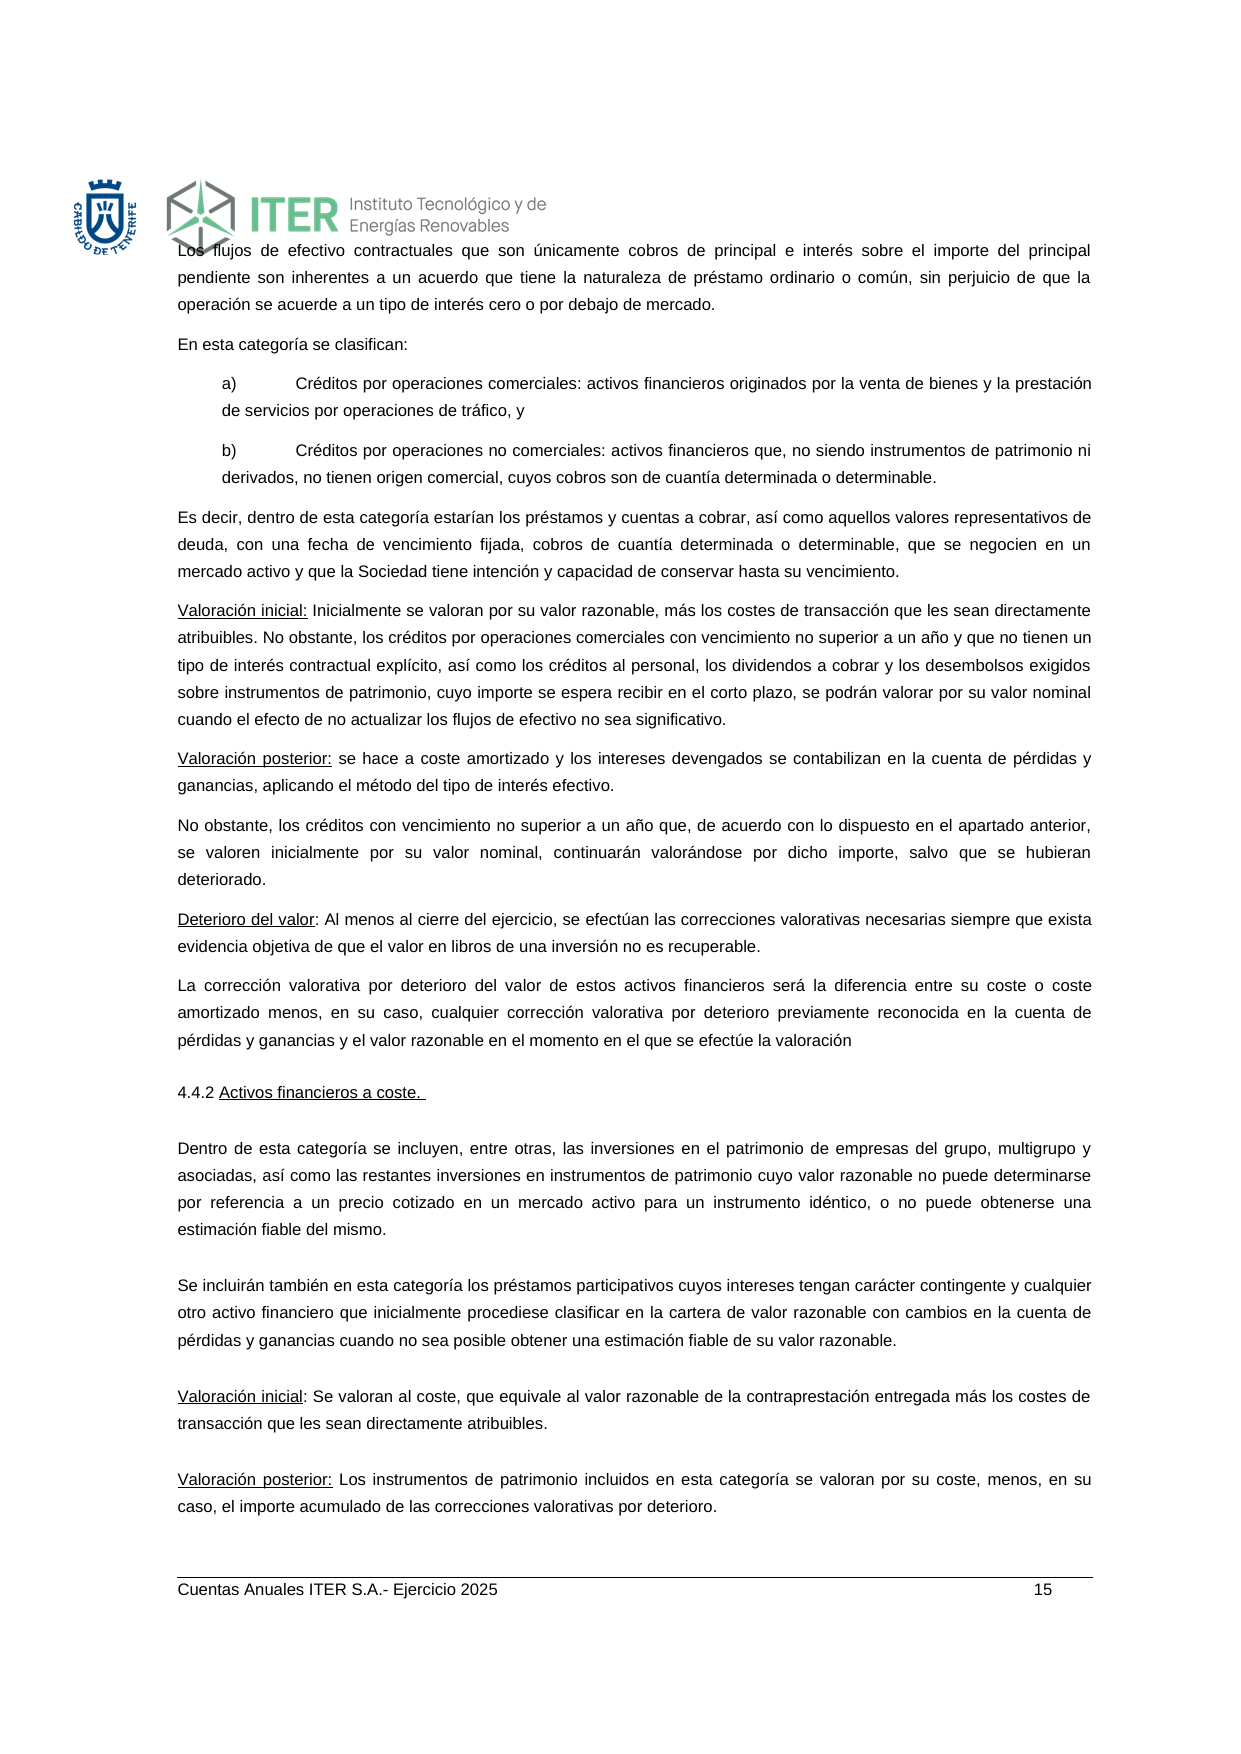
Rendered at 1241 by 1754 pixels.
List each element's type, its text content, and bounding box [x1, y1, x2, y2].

text Deterioro del valor: Al menos al cierre del ejercicio, se efectúan las correcciones valorativas necesarias siempre que exista evidencia objetiva de que el valor en libros de una inversión no es recuperable. [177, 903, 1092, 958]
text No obstante, los créditos con vencimiento no superior a un año que, de acuerdo con lo dispuesto en el apartado anterior, se valoren inicialmente por su valor nominal, continuarán valorándose por dicho importe, salvo que se hubieran deteriorado. [177, 810, 1092, 891]
text Valoración inicial: Inicialmente se valoran por su valor razonable, más los costes de transacción que les sean directamente atribuibles. No obstante, los créditos por operaciones comerciales con vencimiento no superior a un año y que no tienen un tipo de interés contractual explícito, así como los créditos al personal, los dividendos a cobrar y los desembolsos exigidos sobre instrumentos de patrimonio, cuyo importe se espera recibir en el corto plazo, se podrán valorar por su valor nominal cuando el efecto de no actualizar los flujos de efectivo no sea significativo. [177, 595, 1092, 731]
text La corrección valorativa por deterioro del valor de estos activos financieros será la diferencia entre su coste o coste amortizado menos, en su caso, cualquier corrección valorativa por deterioro previamente reconocida en la cuenta de pérdidas y ganancias y el valor razonable en el momento en el que se efectúe la valoración [177, 970, 1092, 1051]
text a) Créditos por operaciones comerciales: activos financieros originados por la venta de bienes y la prestación de servicios por operaciones de tráfico, y [222, 368, 1092, 422]
text Valoración posterior: Los instrumentos de patrimonio incluidos en esta categoría se valoran por su coste, menos, en su caso, el importe acumulado de las correcciones valorativas por deterioro. [177, 1464, 1092, 1518]
text Los flujos de efectivo contractuales que son únicamente cobros de principal e interés sobre el importe del principal pendiente son inherentes a un acuerdo que tiene la naturaleza de préstamo ordinario o común, sin perjuicio de que la operación se acuerde a un tipo de interés cero o por debajo de mercado. [177, 235, 1092, 316]
text b) Créditos por operaciones no comerciales: activos financieros que, no siendo instrumentos de patrimonio ni derivados, no tienen origen comercial, cuyos cobros son de cuantía determinada o determinable. [222, 435, 1092, 489]
text Valoración posterior: se hace a coste amortizado y los intereses devengados se contabilizan en la cuenta de pérdidas y ganancias, aplicando el método del tipo de interés efectivo. [177, 743, 1092, 797]
text Es decir, dentro de esta categoría estarían los préstamos y cuentas a cobrar, así como aquellos valores representativos de deuda, con una fecha de vencimiento fijada, cobros de cuantía determinada o determinable, que se negocien en un mercado activo y que la Sociedad tiene intención y capacidad de conservar hasta su vencimiento. [177, 501, 1092, 583]
text 4.4.2 Activos financieros a coste. [177, 1076, 1092, 1103]
text Dentro de esta categoría se incluyen, entre otras, las inversiones en el patrimonio de empresas del grupo, multigrupo y asociadas, así como las restantes inversiones en instrumentos de patrimonio cuyo valor razonable no puede determinarse por referencia a un precio cotizado en un mercado activo para un instrumento idéntico, o no puede obtenerse una estimación fiable del mismo. [177, 1133, 1092, 1241]
text En esta categoría se clasifican: [177, 328, 1092, 356]
text Se incluirán también en esta categoría los préstamos participativos cuyos intereses tengan carácter contingente y cualquier otro activo financiero que inicialmente procediese clasificar en la cartera de valor razonable con cambios en la cuenta de pérdidas y ganancias cuando no sea posible obtener una estimación fiable de su valor razonable. [177, 1270, 1092, 1351]
text Valoración inicial: Se valoran al coste, que equivale al valor razonable de la contraprestación entregada más los costes de transacción que les sean directamente atribuibles. [177, 1381, 1092, 1435]
